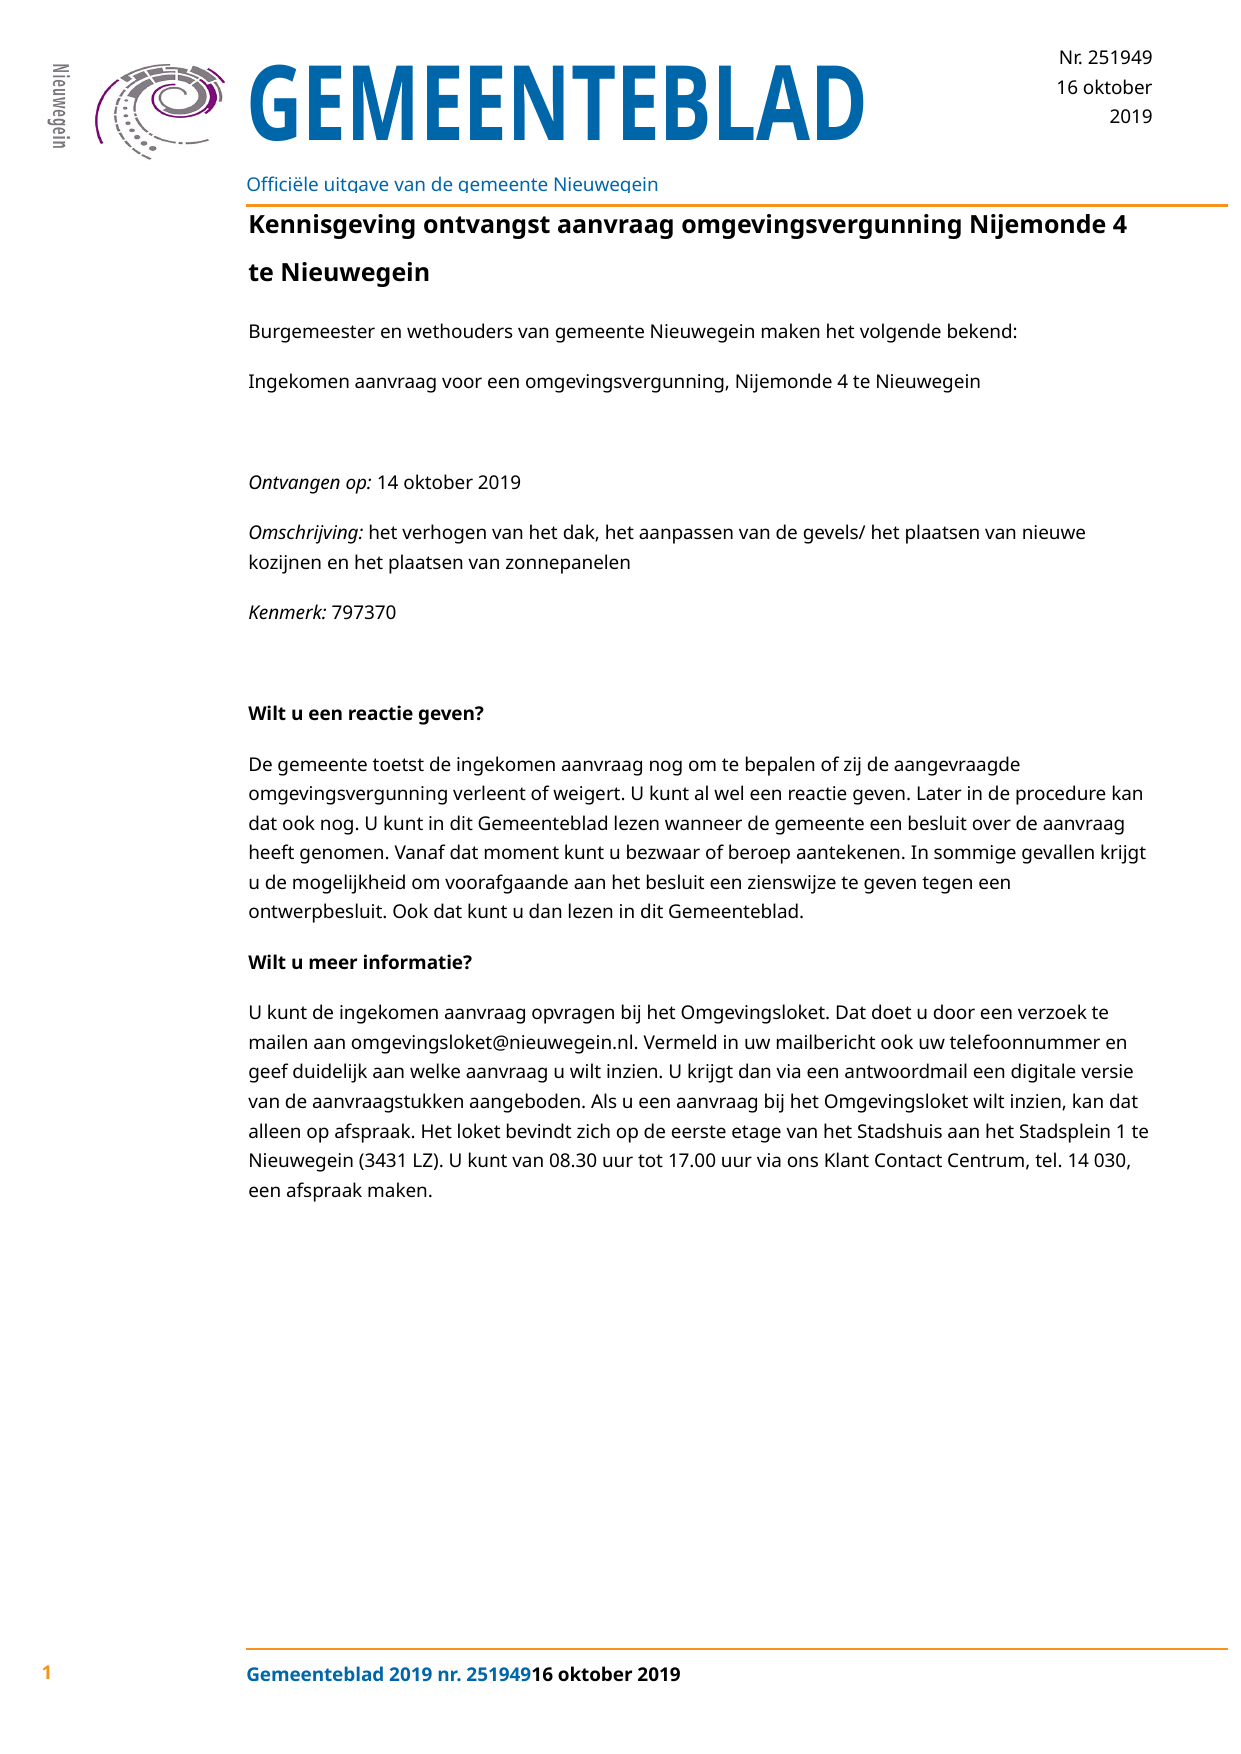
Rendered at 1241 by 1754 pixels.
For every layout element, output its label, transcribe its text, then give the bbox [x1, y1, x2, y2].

text De gemeente toetst de ingekomen aanvraag nog om te bepalen of zij de aangevraagde omgevingsvergunning verleent of weigert. U kunt al wel een reactie geven. Later in de procedure kan dat ook nog. U kunt in dit Gemeenteblad lezen wanneer de gemeente een besluit over de aanvraag heeft genomen. Vanaf dat moment kunt u bezwaar of beroep aantekenen. In sommige gevallen krijgt u de mogelijkheid om voorafgaande aan het besluit een zienswijze te geven tegen een ontwerpbesluit. Ook dat kunt u dan lezen in dit Gemeenteblad. [248, 751, 1152, 924]
text Wilt u meer informatie? [248, 949, 1152, 975]
text Wilt u een reactie geven? [248, 700, 1152, 726]
text Kenmerk: 797370 [248, 599, 1152, 625]
picture [41, 47, 231, 172]
text Ontvangen op: 14 oktober 2019 [248, 469, 1152, 495]
text U kunt de ingekomen aanvraag opvragen bij het Omgevingsloket. Dat doet u door een verzoek te mailen aan omgevingsloket@nieuwegein.nl. Vermeld in uw mailbericht ook uw telefoonnummer en geef duidelijk aan welke aanvraag u wilt inzien. U krijgt dan via een antwoordmail een digitale versie van de aanvraagstukken aangeboden. Als u een aanvraag bij het Omgevingsloket wilt inzien, kan dat alleen op afspraak. Het loket bevindt zich op de eerste etage van het Stadshuis aan het Stadsplein 1 te Nieuwegein (3431 LZ). U kunt van 08.30 uur tot 17.00 uur via ons Klant Contact Centrum, tel. 14 030, een afspraak maken. [248, 999, 1152, 1203]
text Kennisgeving ontvangst aanvraag omgevingsvergunning Nijemonde 4 te Nieuwegein [248, 207, 1152, 288]
text Ingekomen aanvraag voor een omgevingsvergunning, Nijemonde 4 te Nieuwegein [248, 368, 1152, 394]
text Omschrijving: het verhogen van het dak, het aanpassen van de gevels/ het plaatsen van nieuwe kozijnen en het plaatsen van zonnepanelen [248, 519, 1152, 575]
text Burgemeester en wethouders van gemeente Nieuwegein maken het volgende bekend: [248, 318, 1152, 344]
